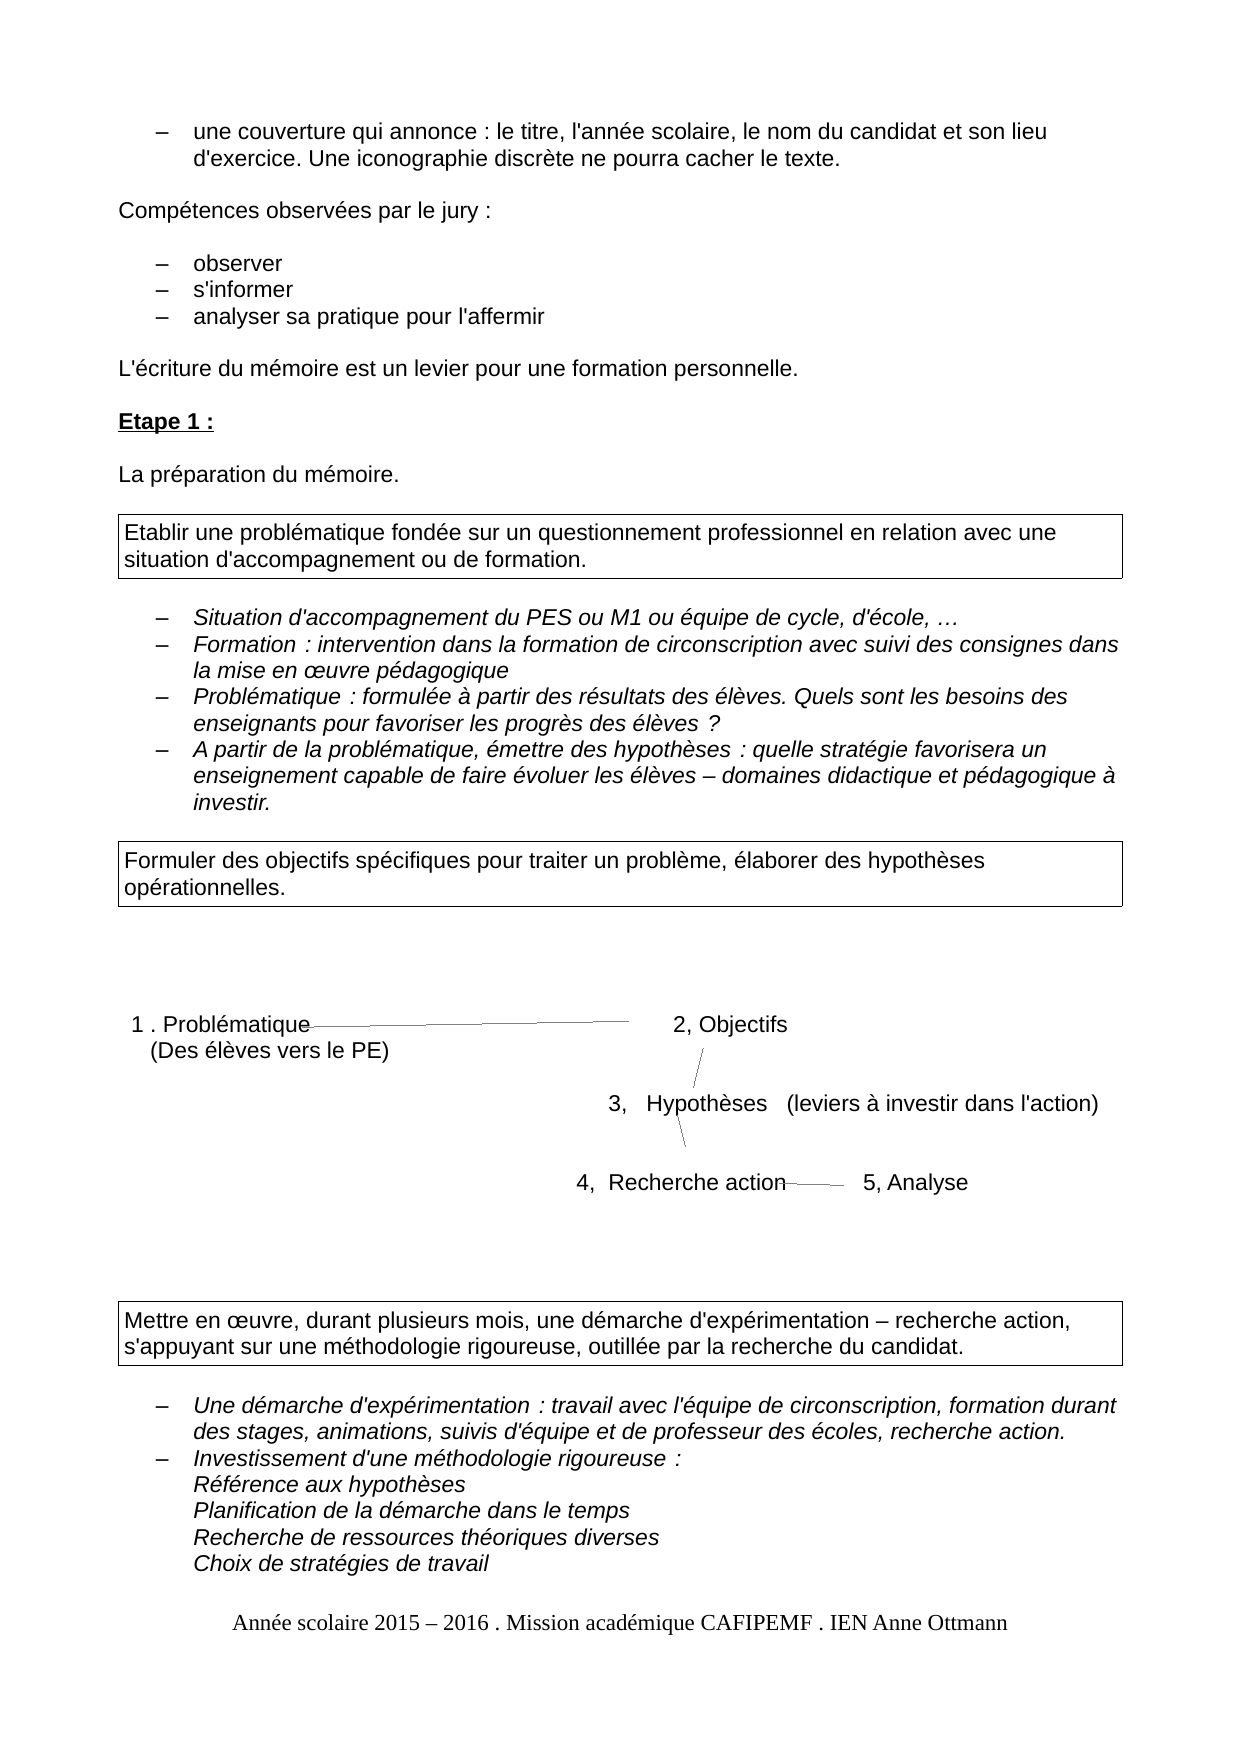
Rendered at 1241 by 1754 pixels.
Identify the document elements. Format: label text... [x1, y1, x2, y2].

table_header Etablir une problématique fondée sur un questionnement professionnel en relation avec une situation d'accompagnement ou de formation. [119, 515, 1122, 578]
list Planification de la démarche dans le temps [156, 1497, 1122, 1523]
list A partir de la problématique, émettre des hypothèses : quelle stratégie favorisera un enseignement capable de faire évoluer les élèves – domaines didactique et pédagogique à investir. [156, 736, 1122, 815]
list Choix de stratégies de travail [156, 1550, 1122, 1576]
list observer [156, 250, 1122, 276]
list Investissement d'une méthodologie rigoureuse : [156, 1444, 1122, 1471]
list s'informer [156, 276, 1122, 303]
list Recherche de ressources théoriques diverses [156, 1523, 1122, 1550]
text 3, Hypothèses (leviers à investir dans l'action) [118, 1090, 1122, 1117]
list Une démarche d'expérimentation : travail avec l'équipe de circonscription, formation durant des stages, animations, suivis d'équipe et de professeur des écoles, recherche action. [156, 1392, 1122, 1444]
list analyser sa pratique pour l'affermir [156, 303, 1122, 329]
list Problématique : formulée à partir des résultats des élèves. Quels sont les besoins des enseignants pour favoriser les progrès des élèves ? [156, 683, 1122, 736]
list Référence aux hypothèses [156, 1471, 1122, 1497]
text Etape 1 : [118, 408, 1122, 434]
text (Des élèves vers le PE) [118, 1037, 1122, 1064]
list une couverture qui annonce : le titre, l'année scolaire, le nom du candidat et son lieu d'exercice. Une iconographie discrète ne pourra cacher le texte. [156, 118, 1122, 171]
table_header Formuler des objectifs spécifiques pour traiter un problème, élaborer des hypothèses opérationnelles. [119, 842, 1122, 906]
text Compétences observées par le jury : [118, 197, 1122, 223]
text La préparation du mémoire. [118, 461, 1122, 487]
table_header Mettre en œuvre, durant plusieurs mois, une démarche d'expérimentation – recherche action, s'appuyant sur une méthodologie rigoureuse, outillée par la recherche du candidat. [119, 1302, 1122, 1365]
list Situation d'accompagnement du PES ou M1 ou équipe de cycle, d'école, … [156, 604, 1122, 631]
text 4, Recherche action 5, Analyse [118, 1169, 1122, 1196]
text L'écriture du mémoire est un levier pour une formation personnelle. [118, 355, 1122, 382]
text 1 . Problématique 2, Objectifs [118, 1011, 1122, 1037]
list Formation : intervention dans la formation de circonscription avec suivi des consignes dans la mise en œuvre pédagogique [156, 631, 1122, 683]
